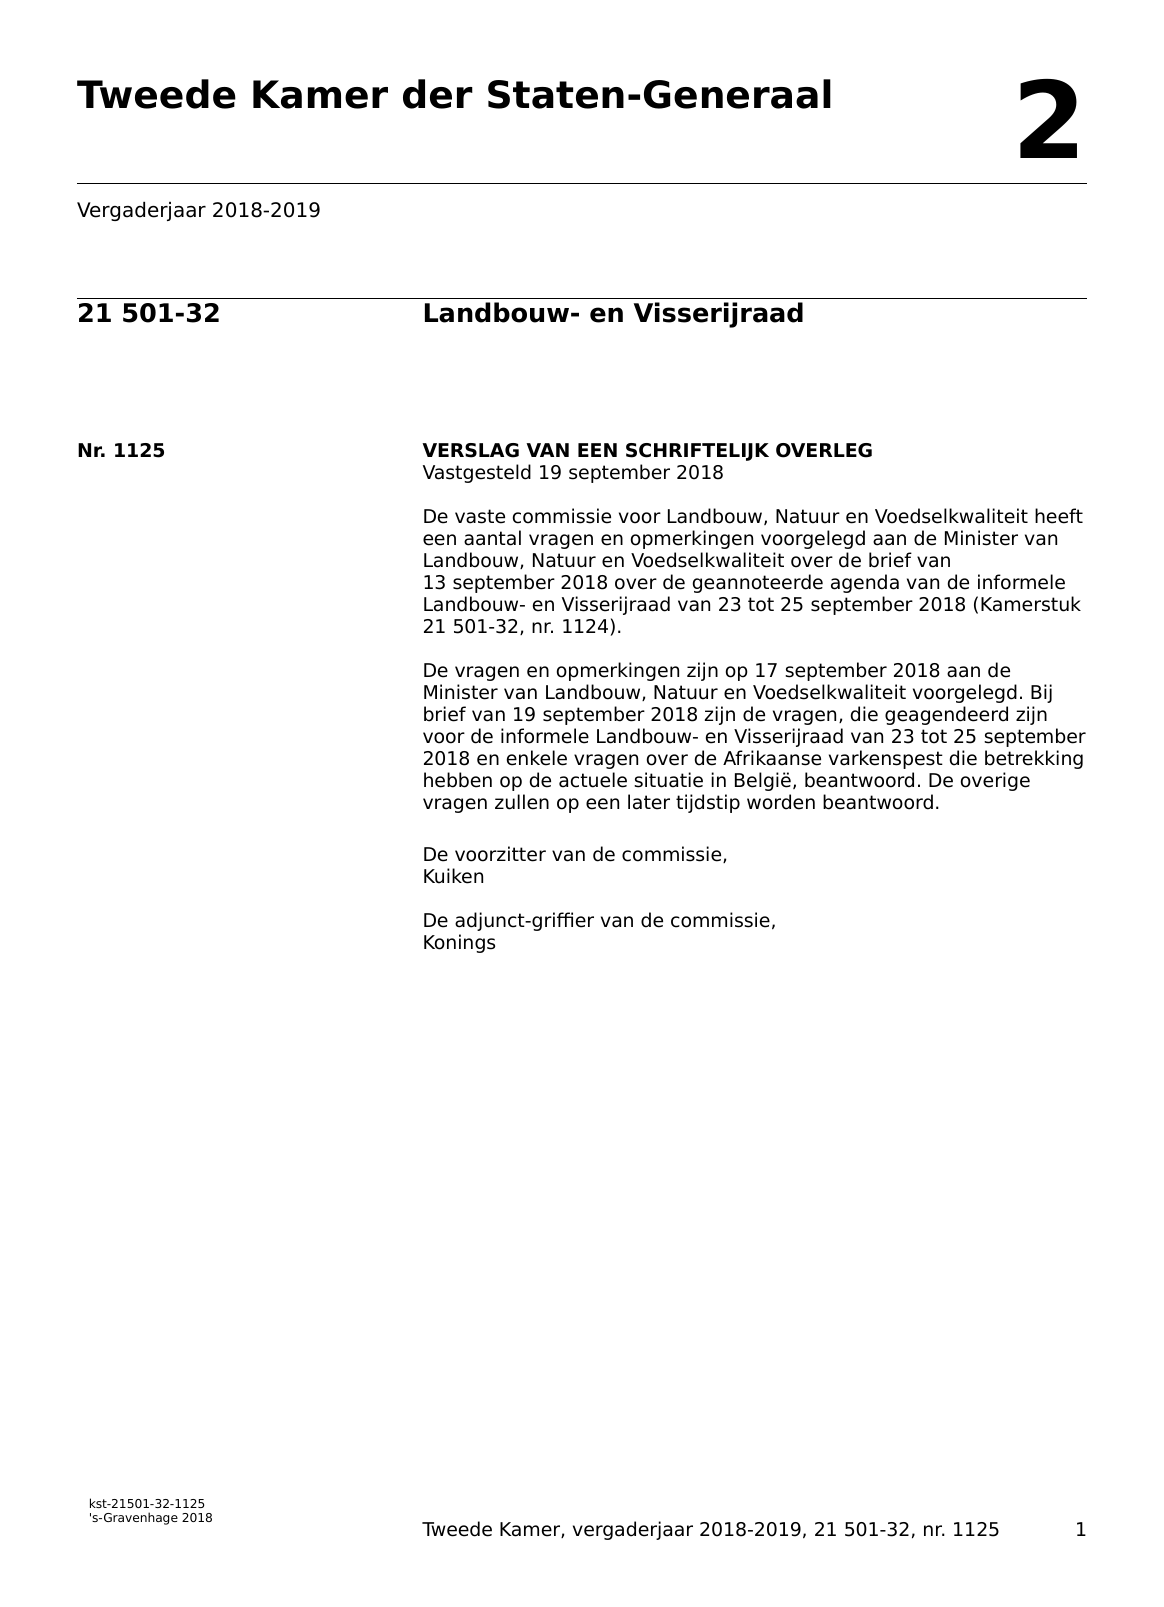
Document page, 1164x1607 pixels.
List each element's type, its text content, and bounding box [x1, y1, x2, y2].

table_header Tweede Kamer der Staten-Generaal [77, 59, 886, 183]
table_cell Vergaderjaar 2018-2019 [77, 184, 1087, 298]
text kst-21501-32-1125 [88, 1497, 323, 1511]
subtitle 21 501-32 Landbouw- en Visserijraad [77, 299, 1087, 329]
text De adjunct-griffier van de commissie, Konings [422, 910, 1087, 954]
subtitle Nr. 1125 VERSLAG VAN EEN SCHRIFTELIJK OVERLEG [77, 440, 1087, 462]
text De vragen en opmerkingen zijn op 17 september 2018 aan de Minister van Landbouw, Natuur en Voedselkwaliteit voorgelegd. Bij brief van 19 september 2018 zijn de vragen, die geagendeerd zijn voor de informele Landbouw- en Visserijraad van 23 tot 25 september 2018 en enkele vragen over de Afrikaanse varkenspest die betrekking hebben op de actuele situatie in België, beantwoord. De overige vragen zullen op een later tijdstip worden beantwoord. [422, 660, 1087, 814]
text De vaste commissie voor Landbouw, Natuur en Voedselkwaliteit heeft een aantal vragen en opmerkingen voorgelegd aan de Minister van Landbouw, Natuur en Voedselkwaliteit over de brief van 13 september 2018 over de geannoteerde agenda van de informele Landbouw- en Visserijraad van 23 tot 25 september 2018 (Kamerstuk 21 501-32, nr. 1124). [422, 506, 1087, 638]
text 's-Gravenhage 2018 [88, 1511, 323, 1525]
text De voorzitter van de commissie, Kuiken [422, 844, 1087, 888]
table_header 2 [886, 59, 1087, 183]
text Vastgesteld 19 september 2018 [422, 462, 1087, 484]
